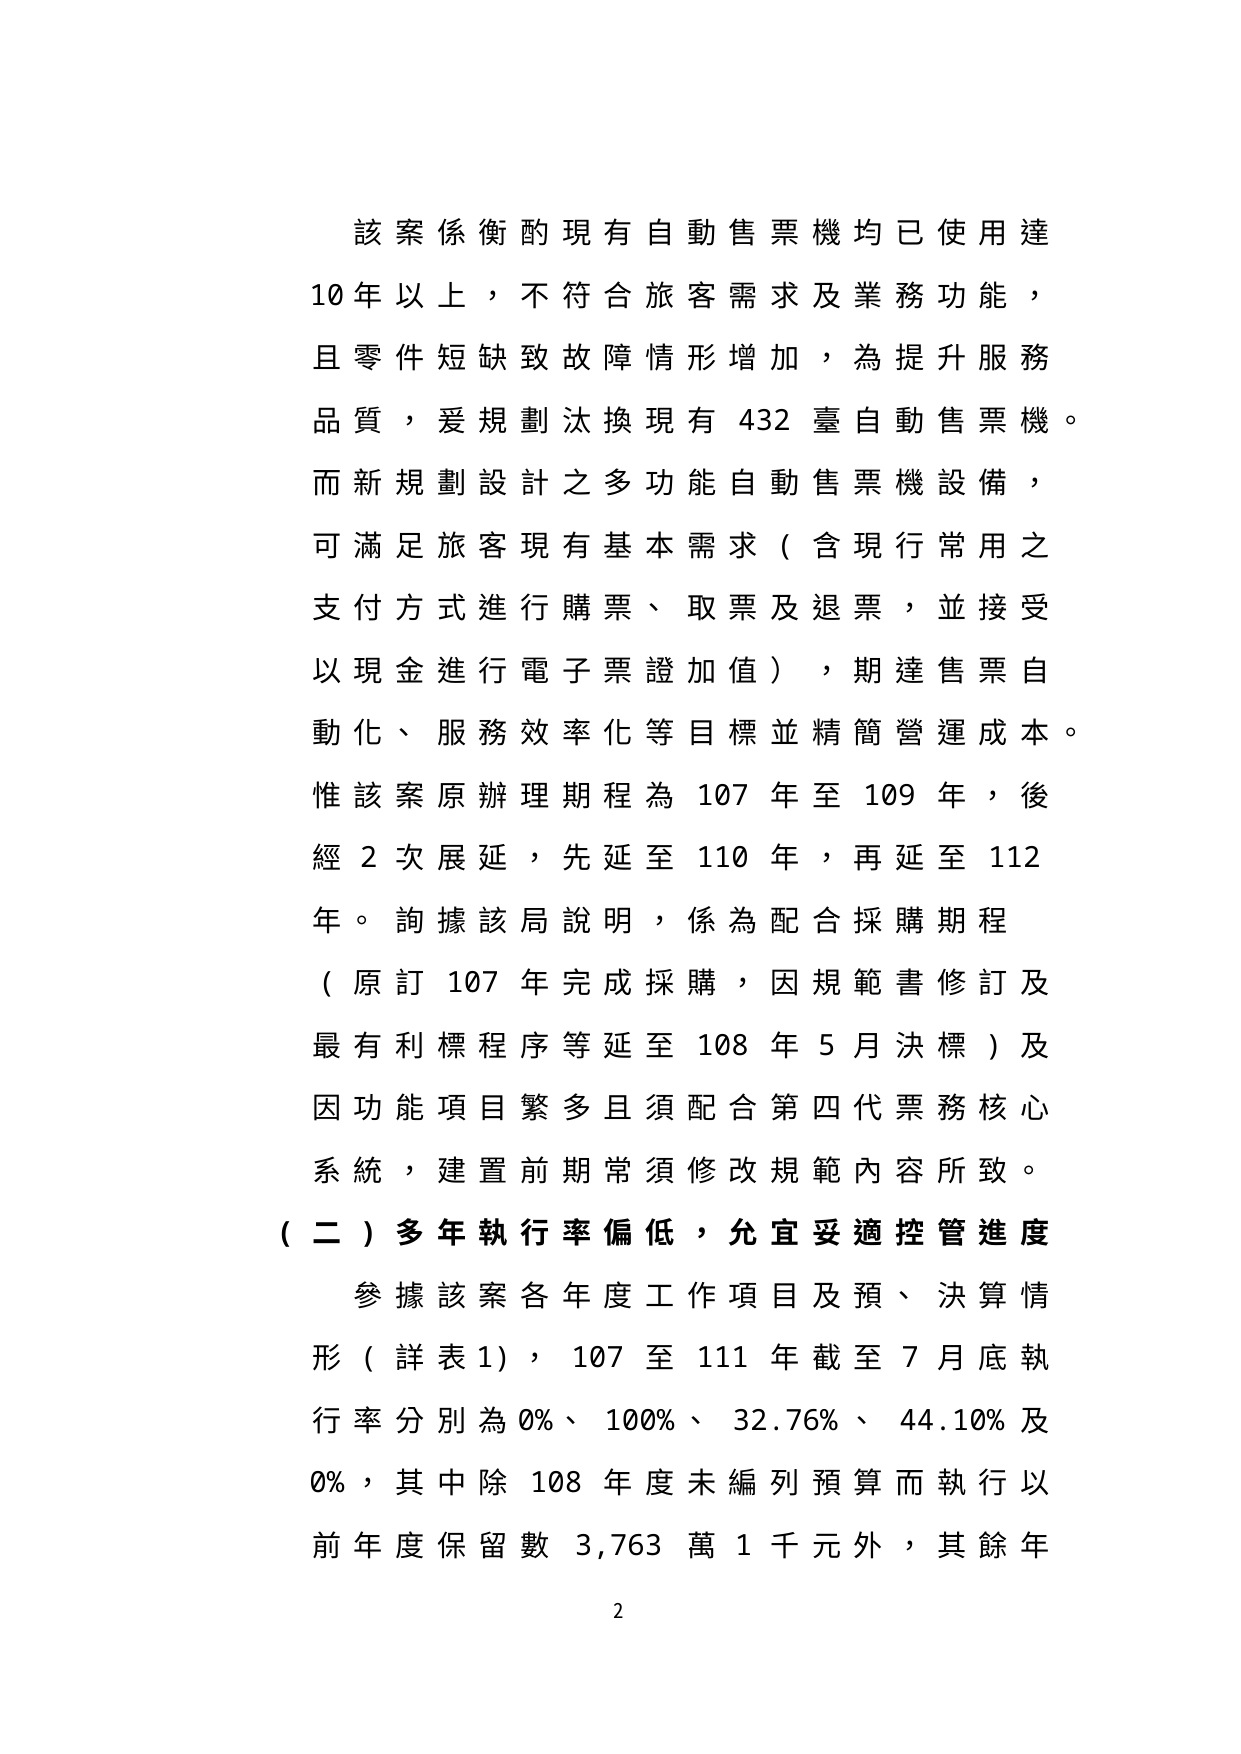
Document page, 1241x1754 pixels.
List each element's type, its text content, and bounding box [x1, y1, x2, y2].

text 該案係衡酌現有自動售票機均已使用達10年以上，不符合旅客需求及業務功能，且零件短缺致故障情形增加，為提升服務品質，爰規劃汰換現有432臺自動售票機。而新規劃設計之多功能自動售票機設備，可滿足旅客現有基本需求(含現行常用之支付方式進行購票、取票及退票，並接受以現金進行電子票證加值），期達售票自動化、服務效率化等目標並精簡營運成本。惟該案原辦理期程為107年至109年，後經2次展延，先延至110年，再延至112年。詢據該局說明，係為配合採購期程(原訂107年完成採購，因規範書修訂及最有利標程序等延至108年5月決標)及因功能項目繁多且須配合第四代票務核心系統，建置前期常須修改規範內容所致。 [269, 189, 1056, 1189]
text 參據該案各年度工作項目及預、決算情形(詳表1)，107至111年截至7月底執行率分別為0%、100%、32.76%、44.10%及0%，其中除108年度未編列預算而執行以前年度保留數3,763萬1千元外，其餘年度執行率均偏低，原因包括：108年5月始決標致107年度預算未執行、109年度須配合第四代票務核心系統進行功能測試、110年度邀請身障團體及民眾針對操作介面提出建議並優化功能及疫情影響，111年度截至7月底則因尚未驗收致尚無執行數。基此，該局允宜妥適控管進度，俾多功能自動售票機系統建置案能如期完成舊機汰換作業。 [269, 1252, 1056, 1564]
text (二)多年執行率偏低，允宜妥適控管進度 [240, 1189, 1056, 1252]
